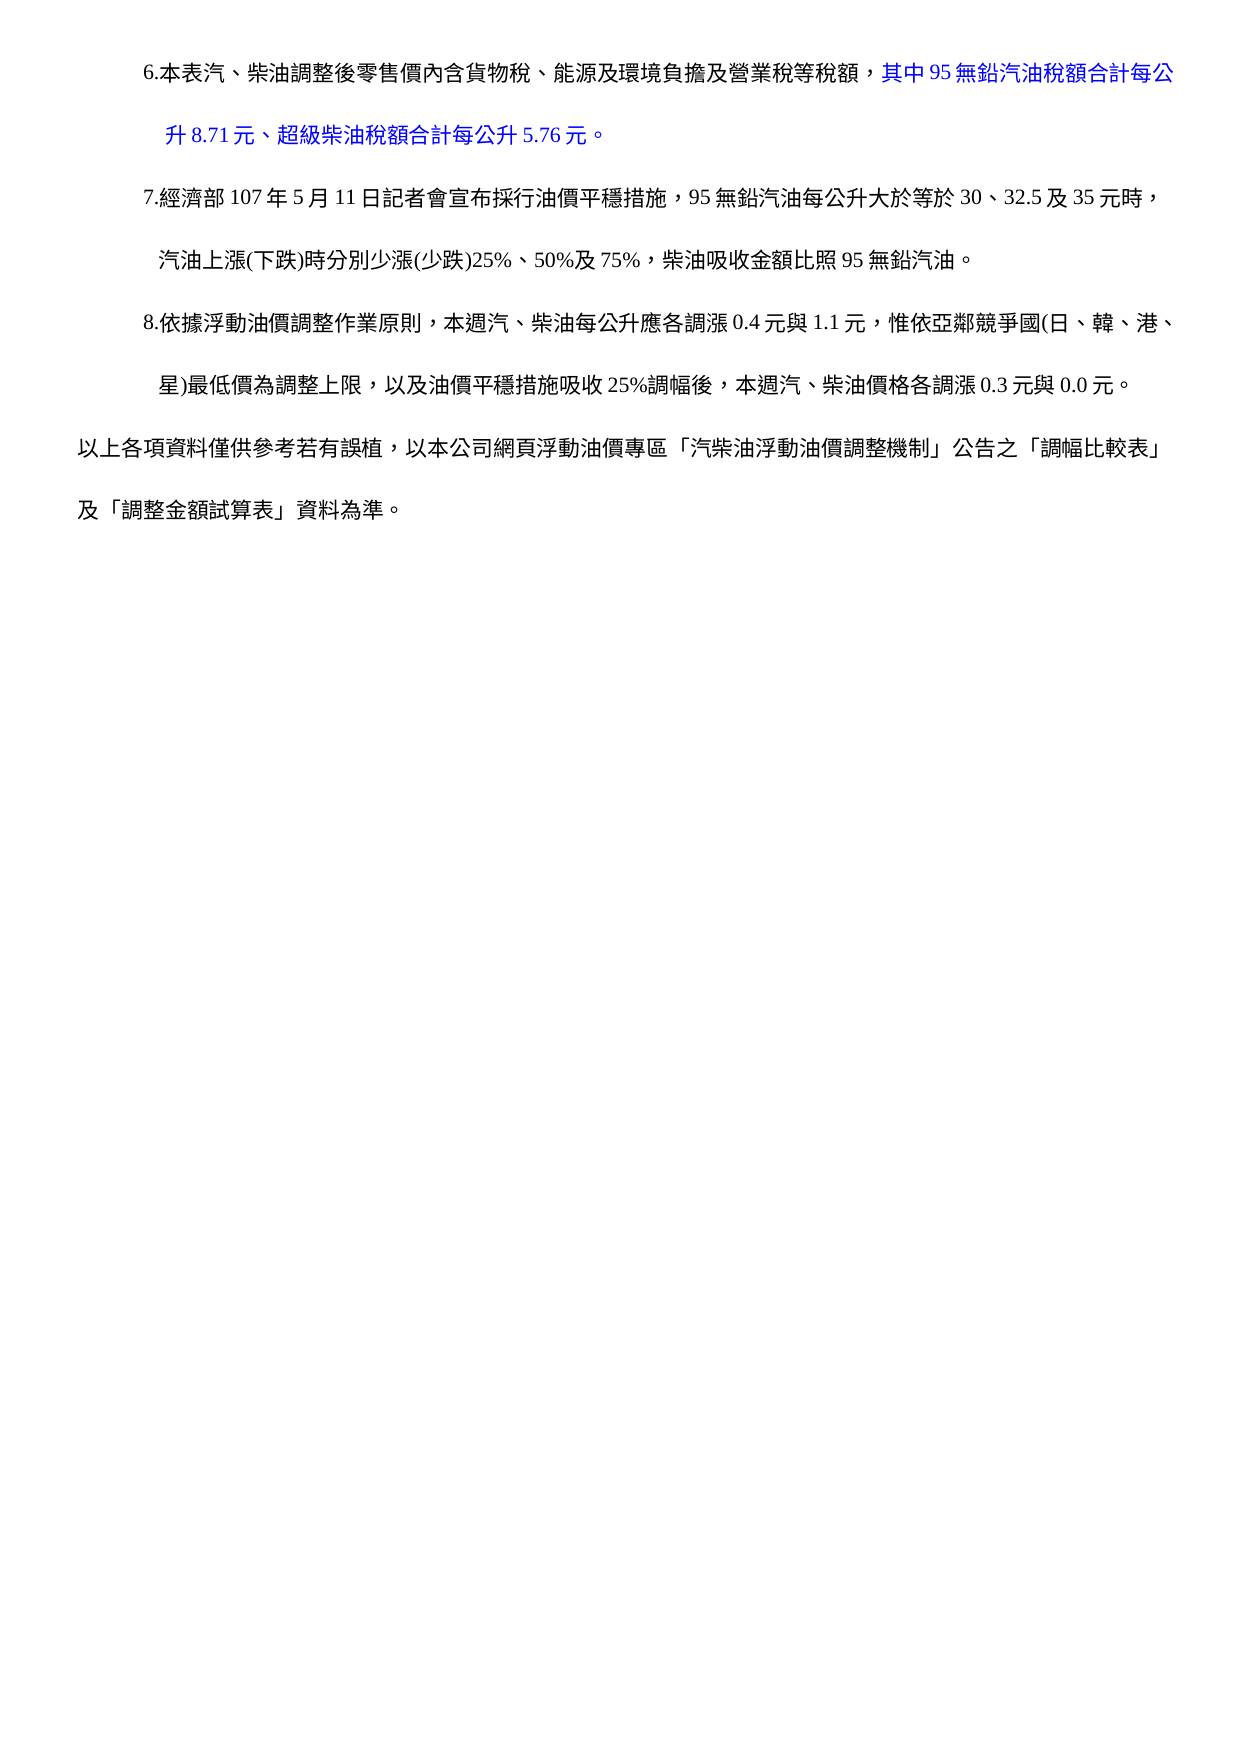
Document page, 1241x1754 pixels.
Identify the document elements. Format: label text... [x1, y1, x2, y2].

text 8.依據浮動油價調整作業原則，本週汽、柴油每公升應各調漲0.4元與1.1元，惟依亞鄰競爭國(日、韓、港、星)最低價為調整上限，以及油價平穩措施吸收25%調幅後，本週汽、柴油價格各調漲0.3元與0.0元。 [143, 280, 1175, 405]
text 7.經濟部107年5月11日記者會宣布採行油價平穩措施，95無鉛汽油每公升大於等於30、32.5及35元時，汽油上漲(下跌)時分別少漲(少跌)25%、50%及75%，柴油吸收金額比照95無鉛汽油。 [143, 155, 1175, 280]
text 以上各項資料僅供參考若有誤植，以本公司網頁浮動油價專區「汽柴油浮動油價調整機制」公告之「調幅比較表」及「調整金額試算表」資料為準。 [77, 405, 1175, 530]
text 6.本表汽、柴油調整後零售價內含貨物稅、能源及環境負擔及營業稅等稅額，其中95無鉛汽油稅額合計每公升8.71元、超級柴油稅額合計每公升5.76元。 [143, 30, 1175, 155]
